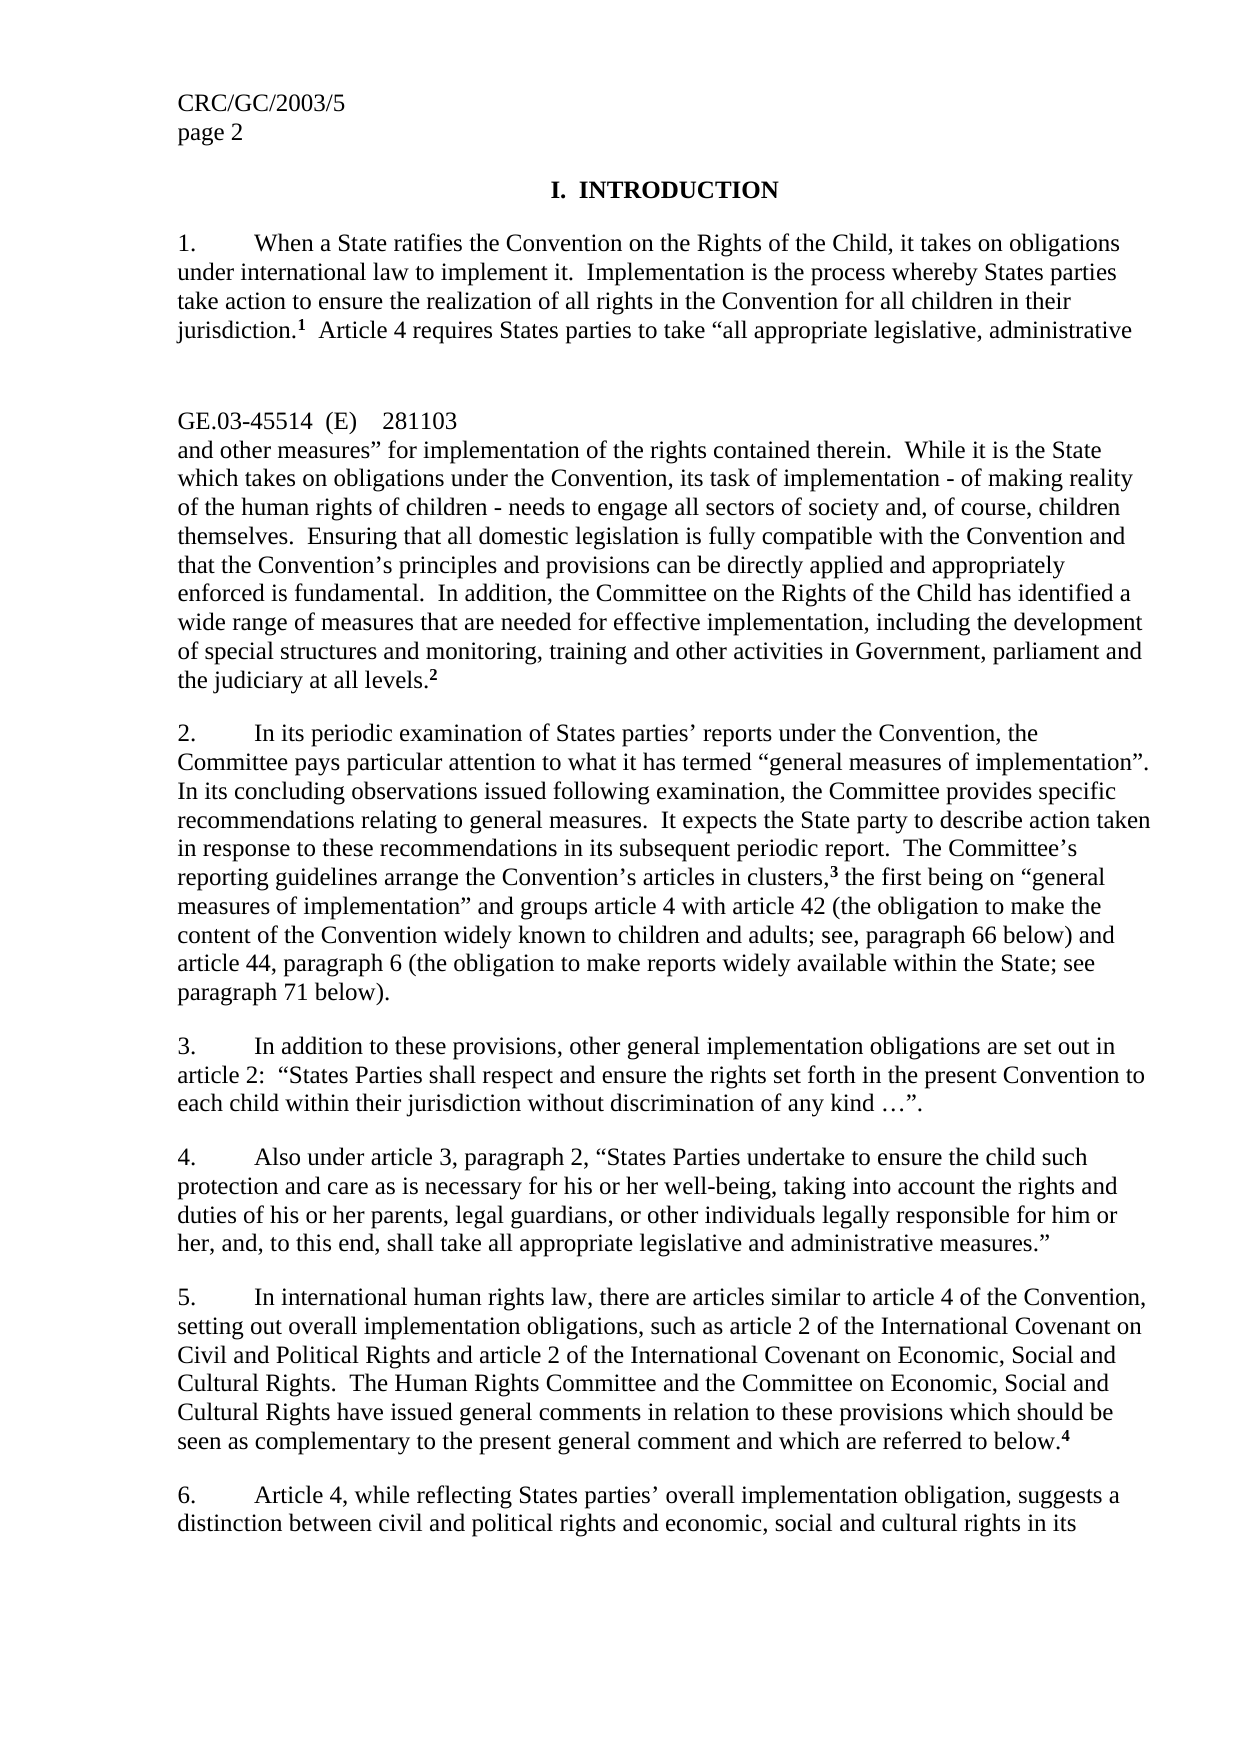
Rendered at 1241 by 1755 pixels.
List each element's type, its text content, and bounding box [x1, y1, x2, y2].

list Also under article 3, paragraph 2, “States Parties undertake to ensure the child such protection and care as is necessary for his or her well-being, taking into account the rights and duties of his or her parents, legal guardians, or other individuals legally responsible for him or her, and, to this end, shall take all appropriate legislative and administrative measures.” [177, 1142, 1152, 1257]
text GE.03-45514 (E) 281103 [177, 406, 1152, 435]
list Article 4, while reflecting States parties’ overall implementation obligation, suggests a distinction between civil and political rights and economic, social and cultural rights in its [177, 1480, 1152, 1537]
list In its periodic examination of States parties’ reports under the Convention, the Committee pays particular attention to what it has termed “general measures of implementation”. In its concluding observations issued following examination, the Committee provides specific recommendations relating to general measures. It expects the State party to describe action taken in response to these recommendations in its subsequent periodic report. The Committee’s reporting guidelines arrange the Convention’s articles in clusters, the first being on “general measures of implementation” and groups article 4 with article 42 (the obligation to make the content of the Convention widely known to children and adults; see, paragraph 66 below) and article 44, paragraph 6 (the obligation to make reports widely available within the State; see paragraph 71 below). [177, 718, 1152, 1006]
list In international human rights law, there are articles similar to article 4 of the Convention, setting out overall implementation obligations, such as article 2 of the International Covenant on Civil and Political Rights and article 2 of the International Covenant on Economic, Social and Cultural Rights. The Human Rights Committee and the Committee on Economic, Social and Cultural Rights have issued general comments in relation to these provisions which should be seen as complementary to the present general comment and which are referred to below. [177, 1282, 1152, 1455]
subtitle I. INTRODUCTION [177, 175, 1152, 203]
list When a State ratifies the Convention on the Rights of the Child, it takes on obligations under international law to implement it. Implementation is the process whereby States parties take action to ensure the realization of all rights in the Convention for all children in their jurisdiction. Article 4 requires States parties to take “all appropriate legislative, administrative [177, 228, 1152, 343]
text and other measures” for implementation of the rights contained therein. While it is the State which takes on obligations under the Convention, its task of implementation - of making reality of the human rights of children - needs to engage all sectors of society and, of course, children themselves. Ensuring that all domestic legislation is fully compatible with the Convention and that the Convention’s principles and provisions can be directly applied and appropriately enforced is fundamental. In addition, the Committee on the Rights of the Child has identified a wide range of measures that are needed for effective implementation, including the development of special structures and monitoring, training and other activities in Government, parliament and the judiciary at all levels. [177, 435, 1152, 693]
list In addition to these provisions, other general implementation obligations are set out in article 2: “States Parties shall respect and ensure the rights set forth in the present Convention to each child within their jurisdiction without discrimination of any kind …”. [177, 1031, 1152, 1117]
